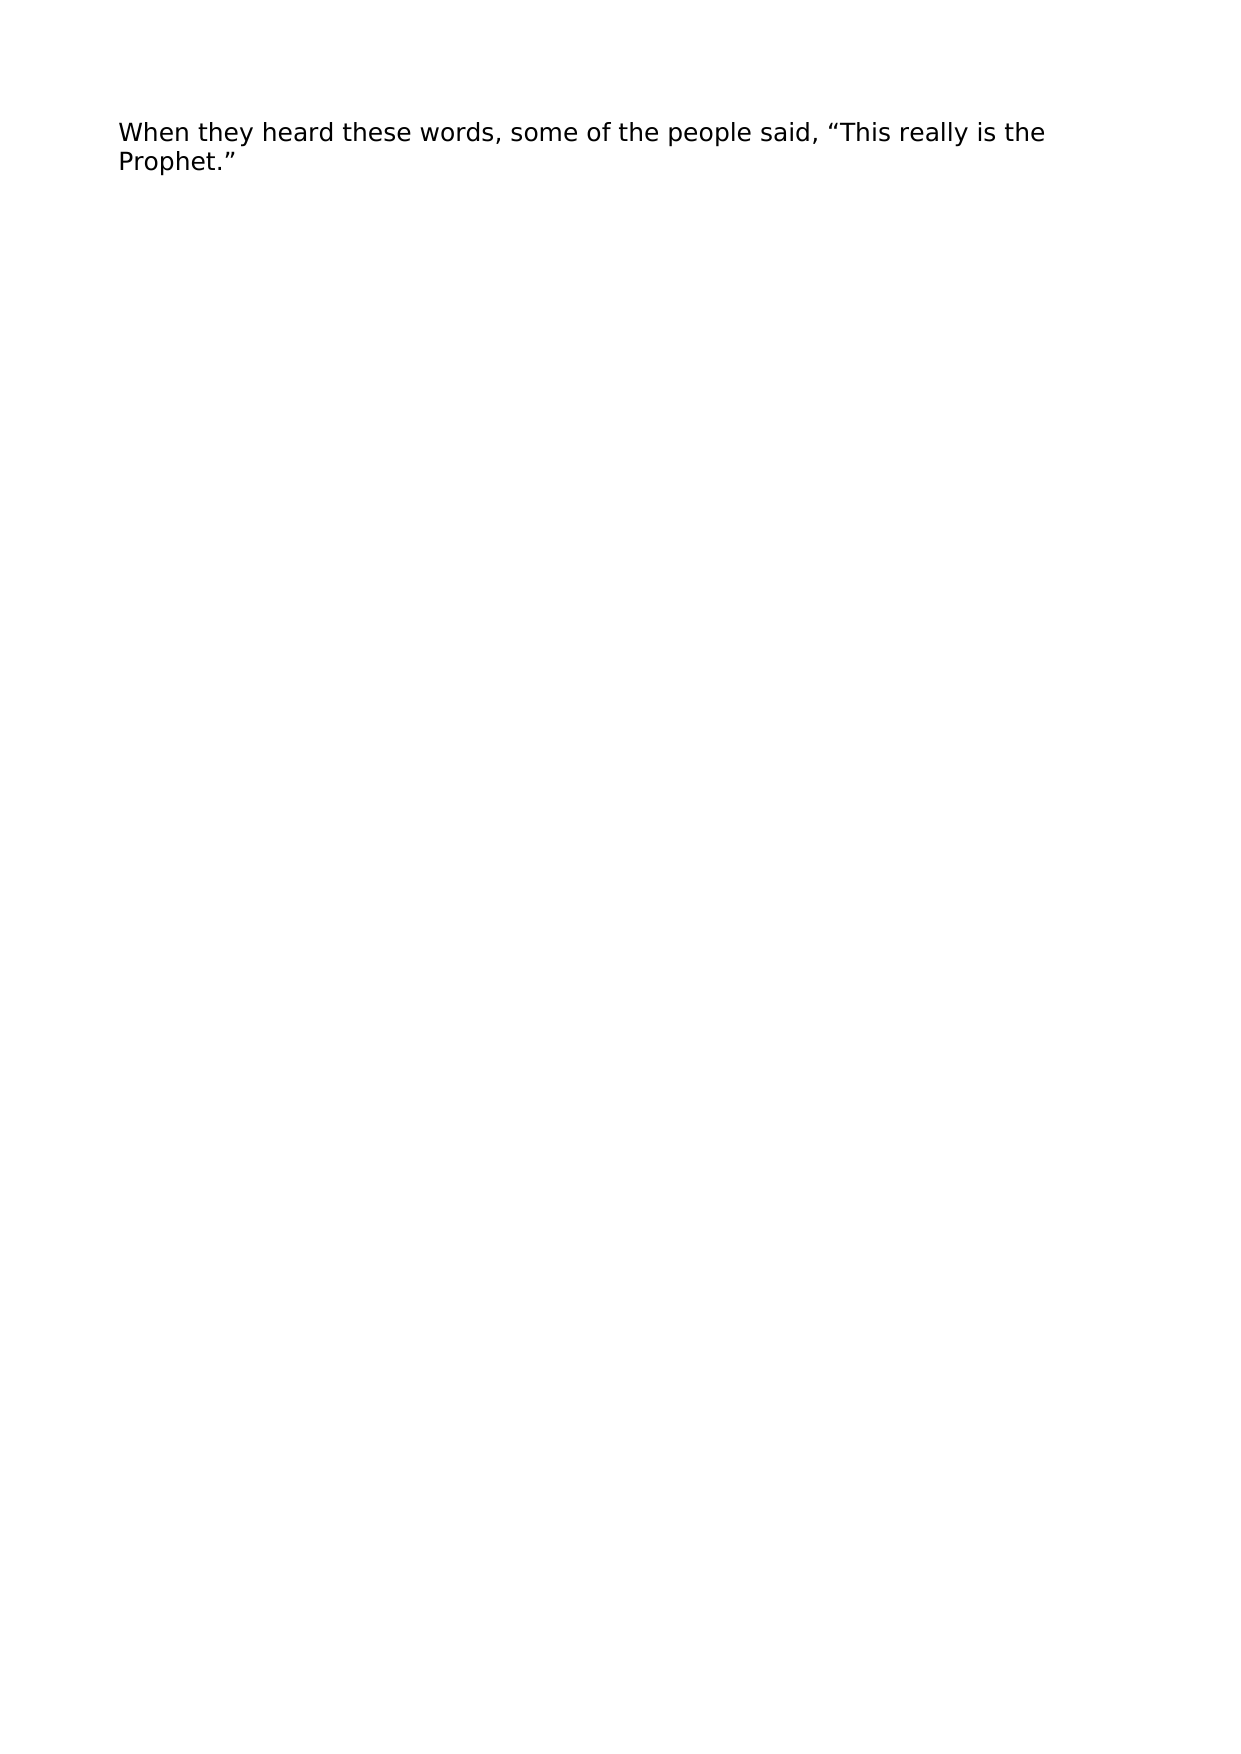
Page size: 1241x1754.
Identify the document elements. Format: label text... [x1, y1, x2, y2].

text When they heard these words, some of the people said, “This really is the Prophet.” [118, 118, 1122, 176]
